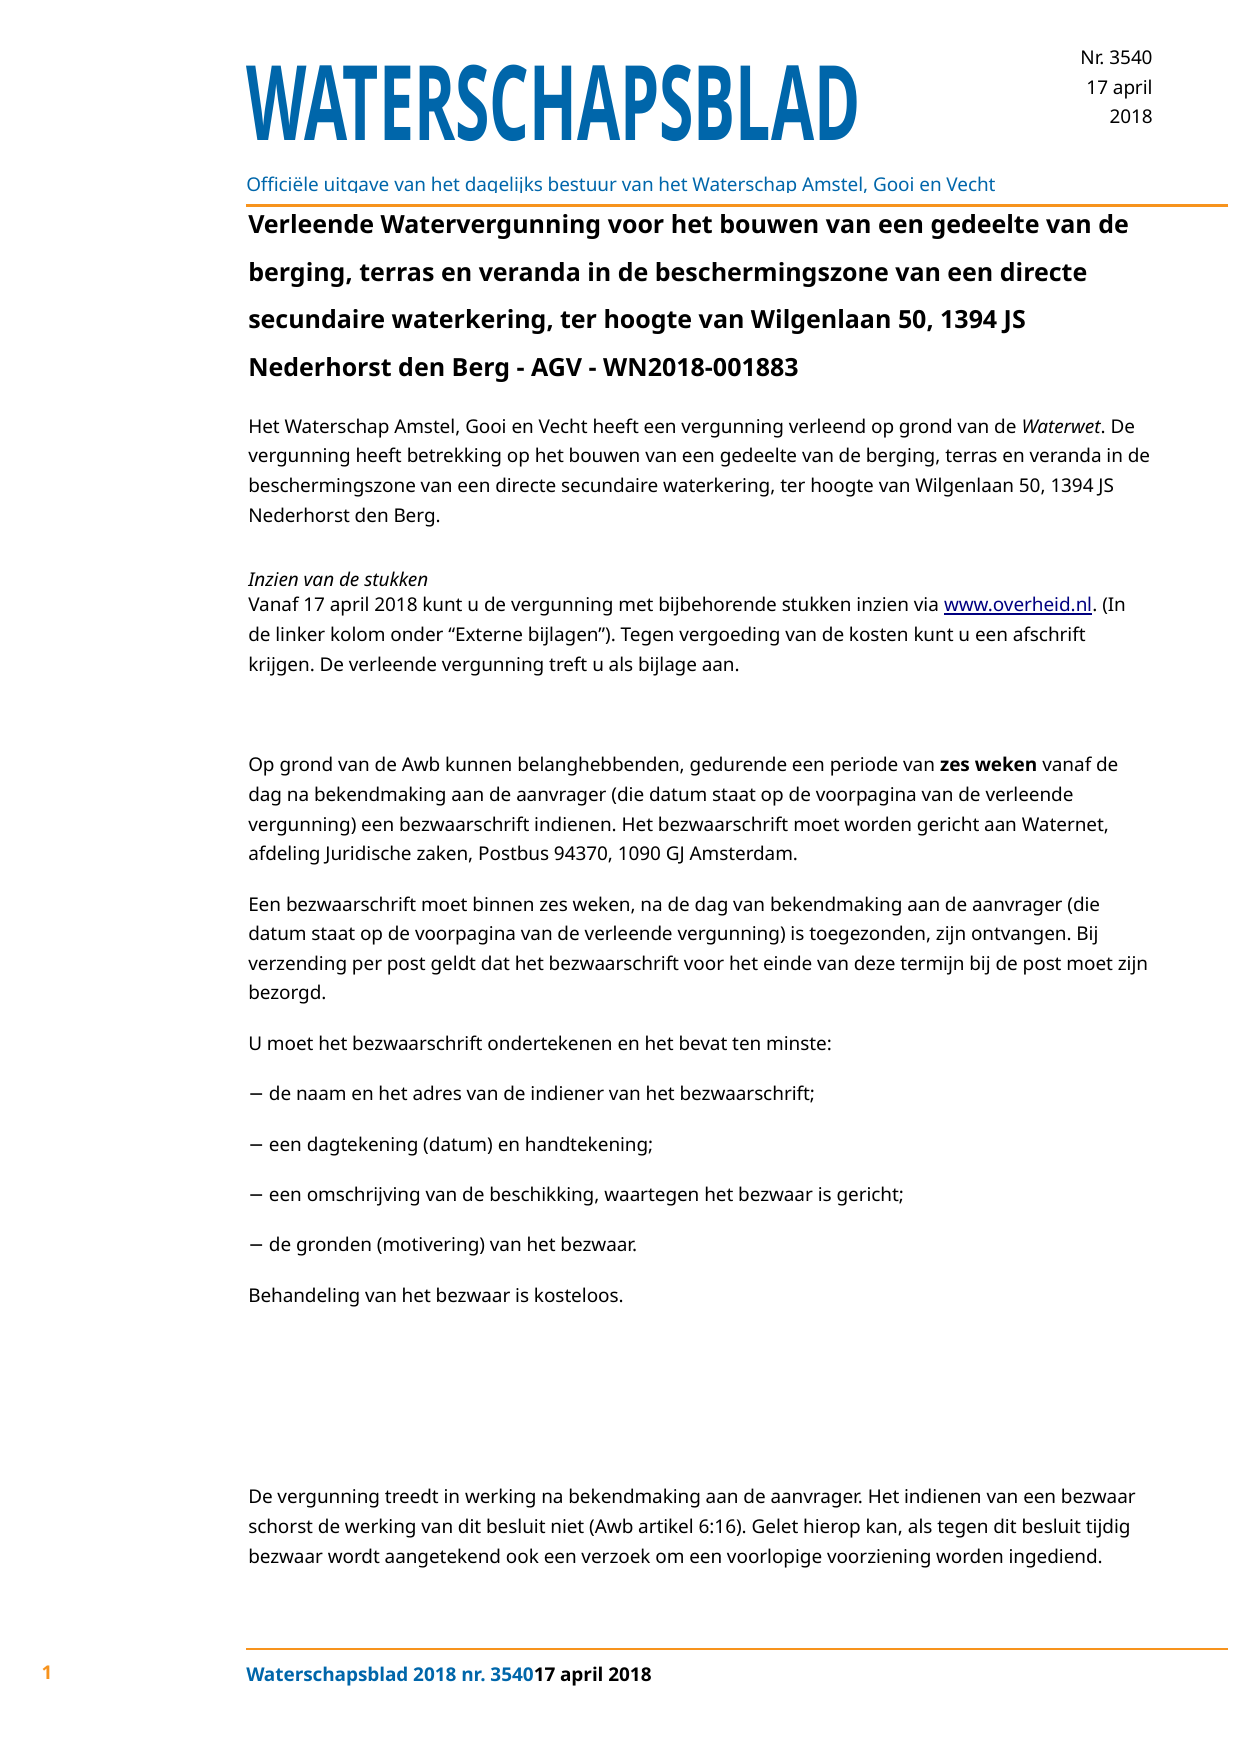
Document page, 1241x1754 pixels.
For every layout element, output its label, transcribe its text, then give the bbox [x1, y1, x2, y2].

text − de gronden (motivering) van het bezwaar. [248, 1232, 1152, 1257]
text Vanaf 17 april 2018 kunt u de vergunning met bijbehorende stukken inzien via www.overheid.nl. (In de linker kolom onder “Externe bijlagen”). Tegen vergoeding van de kosten kunt u een afschrift krijgen. De verleende vergunning treft u als bijlage aan. [248, 592, 1152, 676]
text − een dagtekening (datum) en handtekening; [248, 1131, 1152, 1156]
text Inzien van de stukken [248, 566, 1152, 592]
text Op grond van de Awb kunnen belanghebbenden, gedurende een periode van zes weken vanaf de dag na bekendmaking aan de aanvrager (die datum staat op de voorpagina van de verleende vergunning) een bezwaarschrift indienen. Het bezwaarschrift moet worden gericht aan Waternet, afdeling Juridische zaken, Postbus 94370, 1090 GJ Amsterdam. [248, 752, 1152, 866]
text De vergunning treedt in werking na bekendmaking aan de aanvrager. Het indienen van een bezwaar schorst de werking van dit besluit niet (Awb artikel 6:16). Gelet hierop kan, als tegen dit besluit tijdig bezwaar wordt aangetekend ook een verzoek om een voorlopige voorziening worden ingediend. [248, 1484, 1152, 1568]
text Het Waterschap Amstel, Gooi en Vecht heeft een vergunning verleend op grond van de Waterwet. De vergunning heeft betrekking op het bouwen van een gedeelte van de berging, terras en veranda in de beschermingszone van een directe secundaire waterkering, ter hoogte van Wilgenlaan 50, 1394 JS Nederhorst den Berg. [248, 413, 1152, 528]
text − de naam en het adres van de indiener van het bezwaarschrift; [248, 1080, 1152, 1106]
text Behandeling van het bezwaar is kosteloos. [248, 1282, 1152, 1308]
picture [41, 47, 231, 172]
text Een bezwaarschrift moet binnen zes weken, na de dag van bekendmaking aan de aanvrager (die datum staat op de voorpagina van de verleende vergunning) is toegezonden, zijn ontvangen. Bij verzending per post geldt dat het bezwaarschrift voor het einde van deze termijn bij de post moet zijn bezorgd. [248, 891, 1152, 1005]
text Verleende Watervergunning voor het bouwen van een gedeelte van de berging, terras en veranda in de beschermingszone van een directe secundaire waterkering, ter hoogte van Wilgenlaan 50, 1394 JS Nederhorst den Berg - AGV - WN2018-001883 [248, 207, 1152, 384]
text U moet het bezwaarschrift ondertekenen en het bevat ten minste: [248, 1030, 1152, 1056]
text − een omschrijving van de beschikking, waartegen het bezwaar is gericht; [248, 1181, 1152, 1207]
